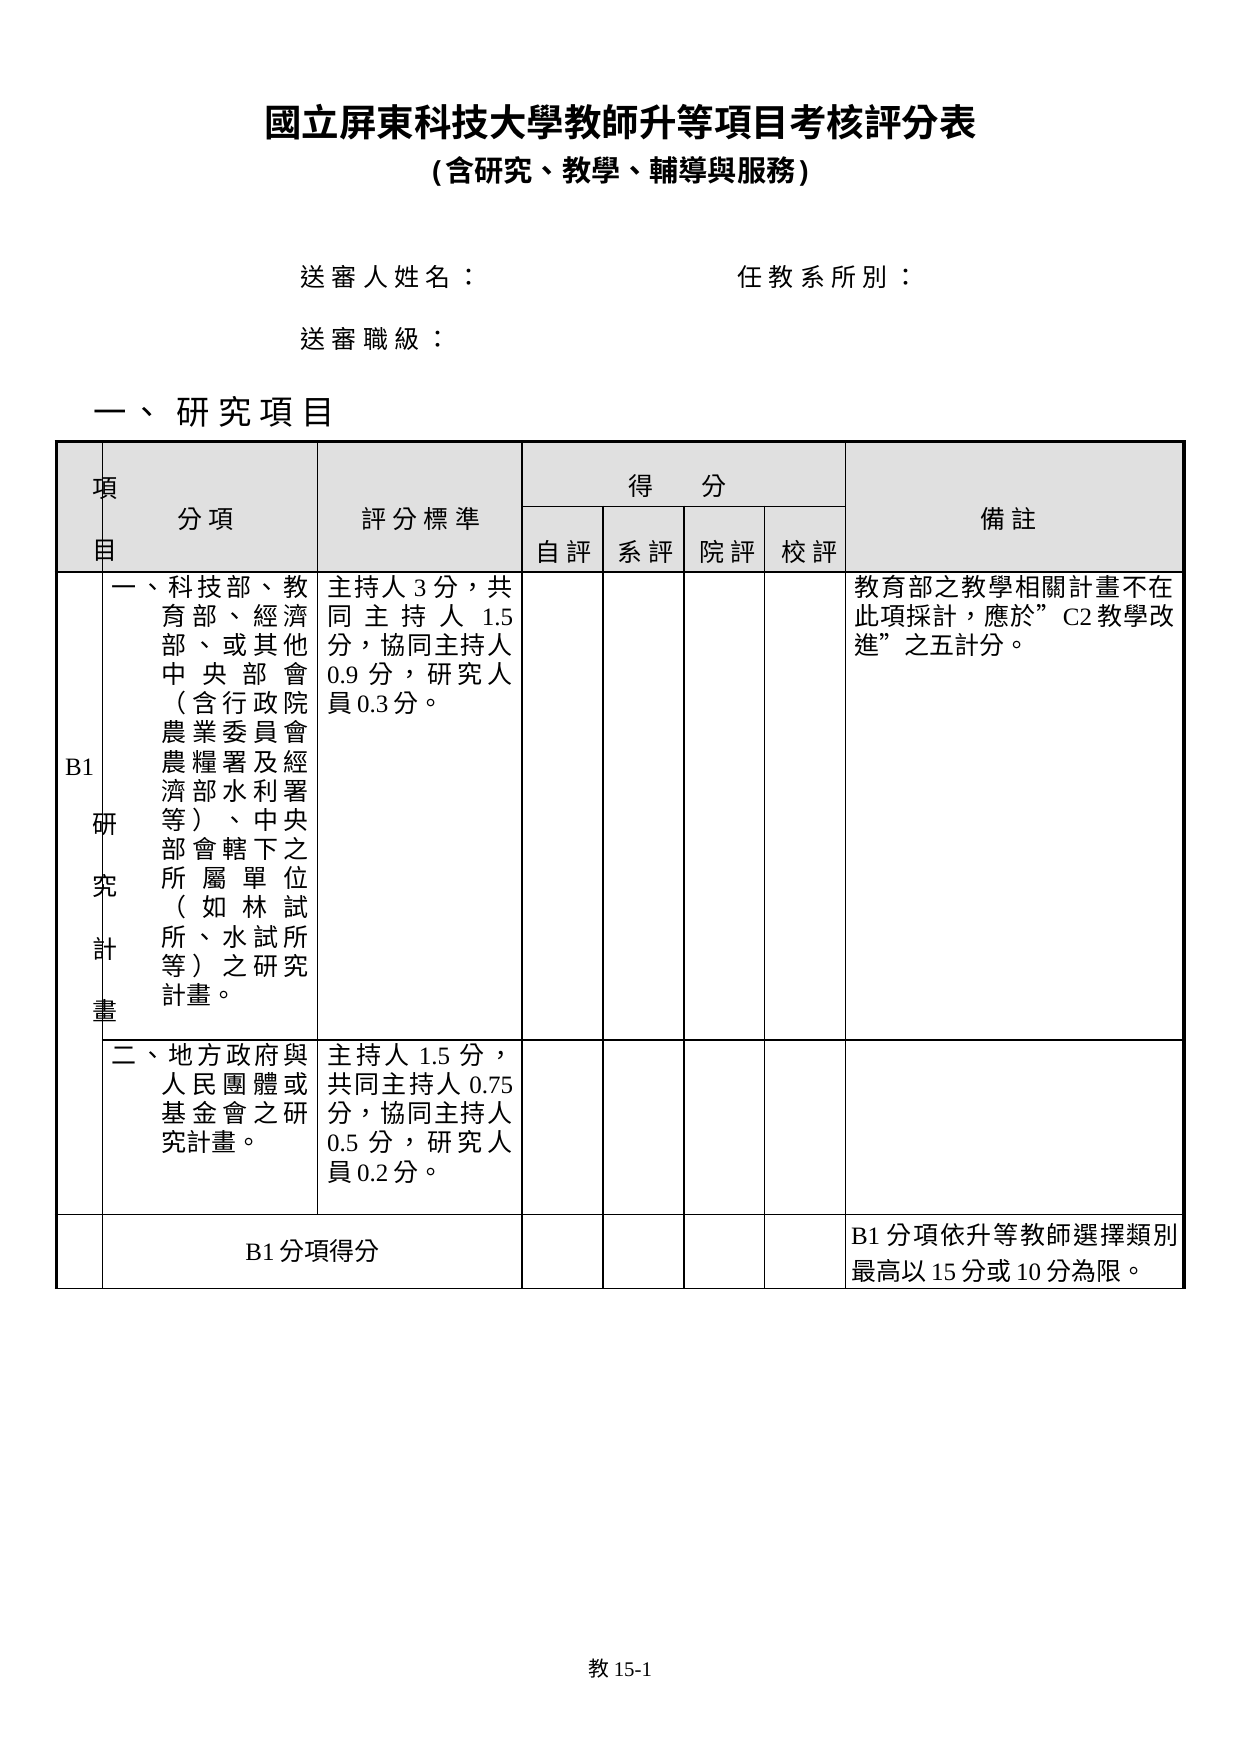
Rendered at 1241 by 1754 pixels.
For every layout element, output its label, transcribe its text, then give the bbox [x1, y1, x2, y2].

table_cell 系評 [604, 507, 683, 571]
table_cell [604, 1041, 683, 1213]
table_cell [604, 573, 683, 1039]
table_cell [523, 573, 602, 1039]
table_header 分項 [103, 443, 317, 571]
table_cell [604, 1215, 683, 1288]
text 送審人姓名： 任教系所別： 送審職級： [289, 234, 1151, 359]
table_cell 教育部之教學相關計畫不在此項採計，應於”C2教學改進”之五計分。 [846, 573, 1182, 1039]
table_cell B1 研究 計畫 [58, 573, 102, 1213]
table_cell 院評 [685, 507, 764, 571]
table_cell [765, 573, 845, 1039]
table_header 項目 [58, 443, 102, 571]
table_cell B1分項得分 [103, 1215, 521, 1288]
table_header 備註 [846, 443, 1182, 571]
table_cell [685, 573, 764, 1039]
table_cell B1分項依升等教師選擇類別最高以15分或10分為限。 [846, 1215, 1182, 1288]
table_cell [685, 1215, 764, 1288]
table_header 得 分 [523, 443, 845, 506]
table_cell 一、科技部、教育部、經濟部、或其他中央部會（含行政院農業委員會農糧署及經濟部水利署等）、中央部會轄下之所屬單位（如林試所、水試所等）之研究計畫。 [103, 573, 317, 1039]
table_cell 主持人3分，共同主持人1.5分，協同主持人0.9分，研究人員0.3分。 [318, 573, 521, 1039]
table_header 評分標準 [318, 443, 521, 571]
text 國立屏東科技大學教師升等項目考核評分表 (含研究、教學、輔導與服務) [89, 93, 1151, 190]
text 一、研究項目 [89, 368, 1151, 431]
table_cell 自評 [523, 507, 602, 571]
table_cell 主持人1.5分，共同主持人0.75分，協同主持人0.5分，研究人員0.2分。 [318, 1041, 521, 1213]
table_cell [765, 1215, 845, 1288]
table_cell [765, 1041, 845, 1213]
table_cell [846, 1041, 1182, 1213]
table_header 項目 [98, 481, 102, 491]
table_cell [58, 1215, 102, 1288]
table_cell 二、地方政府與人民團體或基金會之研究計畫。 [103, 1041, 317, 1213]
table_cell 校評 [765, 507, 845, 571]
table_cell [523, 1041, 602, 1213]
table_cell [685, 1041, 764, 1213]
table_cell [523, 1215, 602, 1288]
